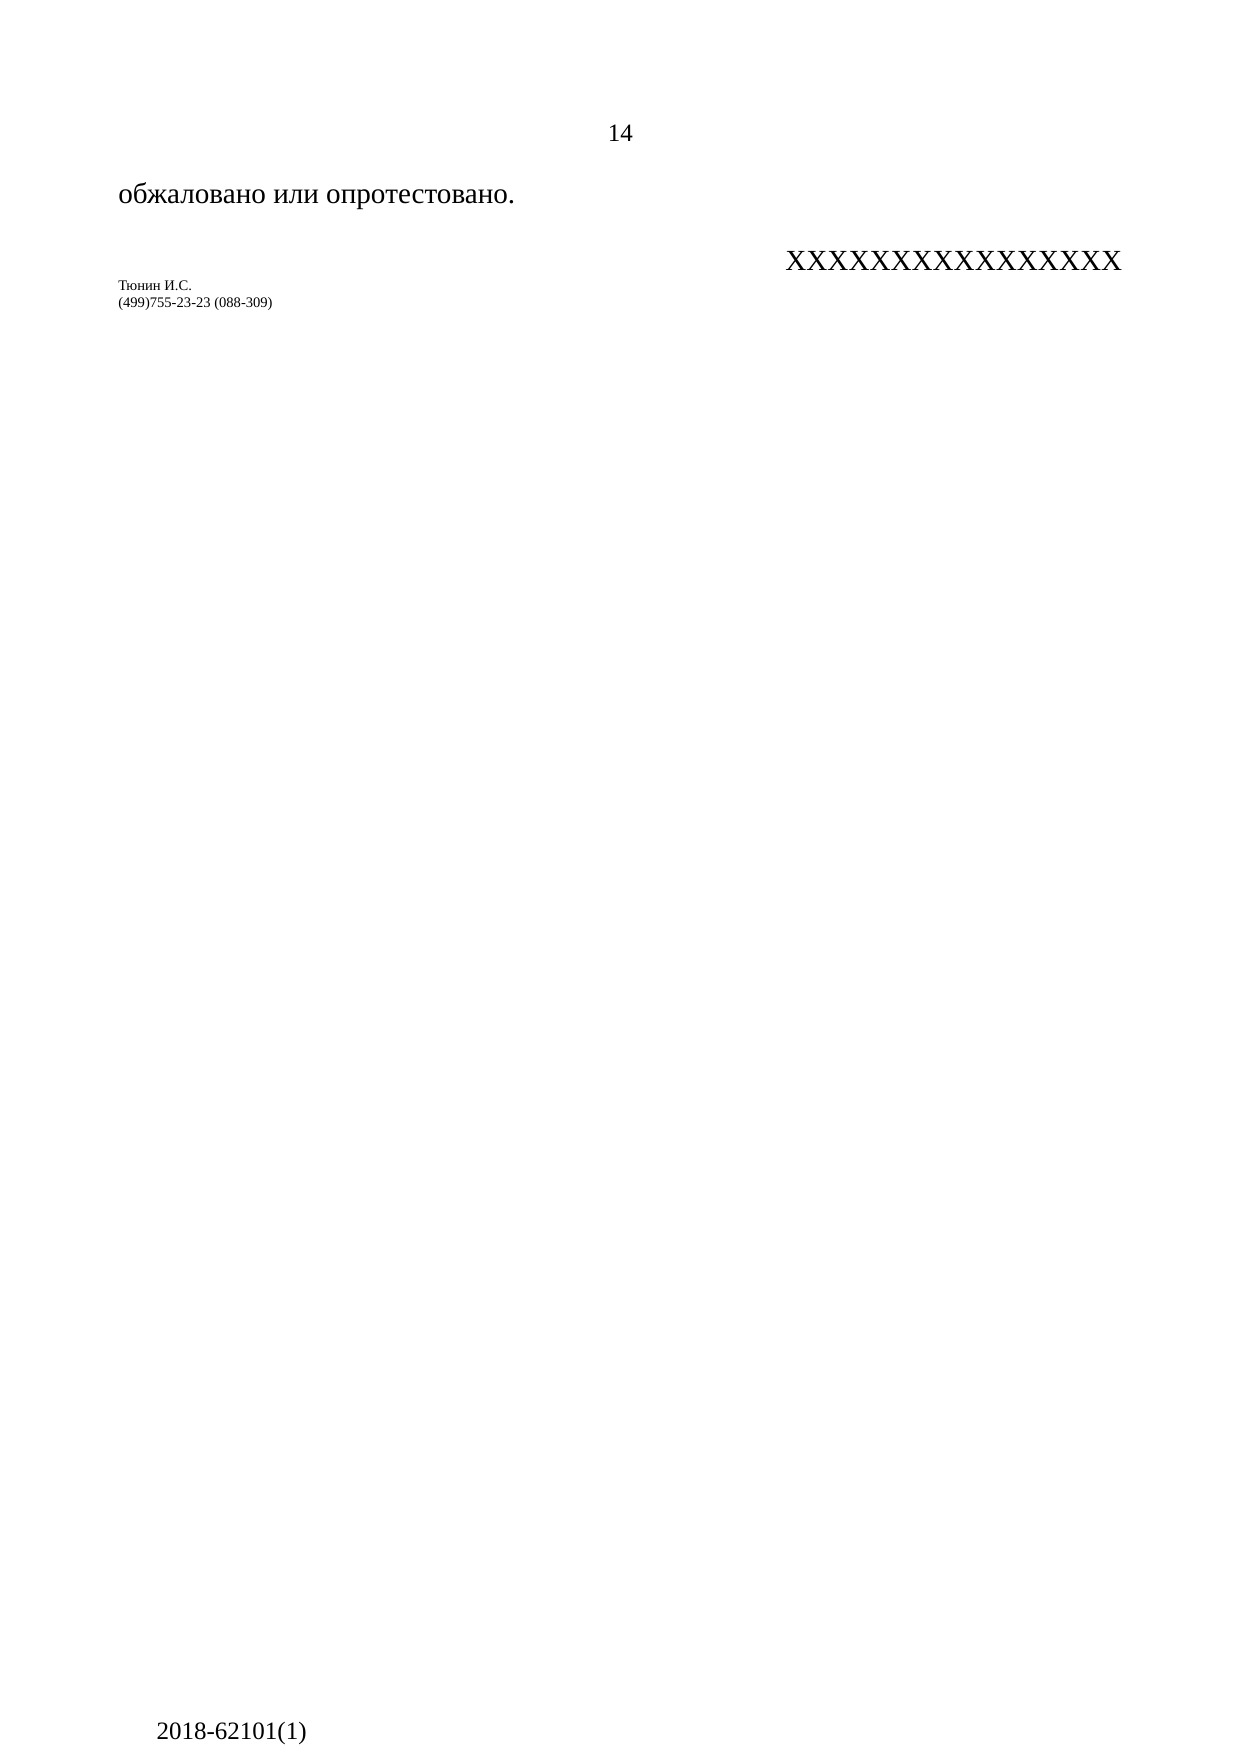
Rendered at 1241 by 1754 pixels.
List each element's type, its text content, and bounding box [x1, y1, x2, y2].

text обжаловано или опротестовано. [118, 176, 1122, 210]
text Тюнин И.С. [118, 277, 1122, 294]
text (499)755-23-23 (088-309) [118, 294, 1122, 311]
text XXXXXXXXXXXXXXXX [118, 243, 1122, 277]
